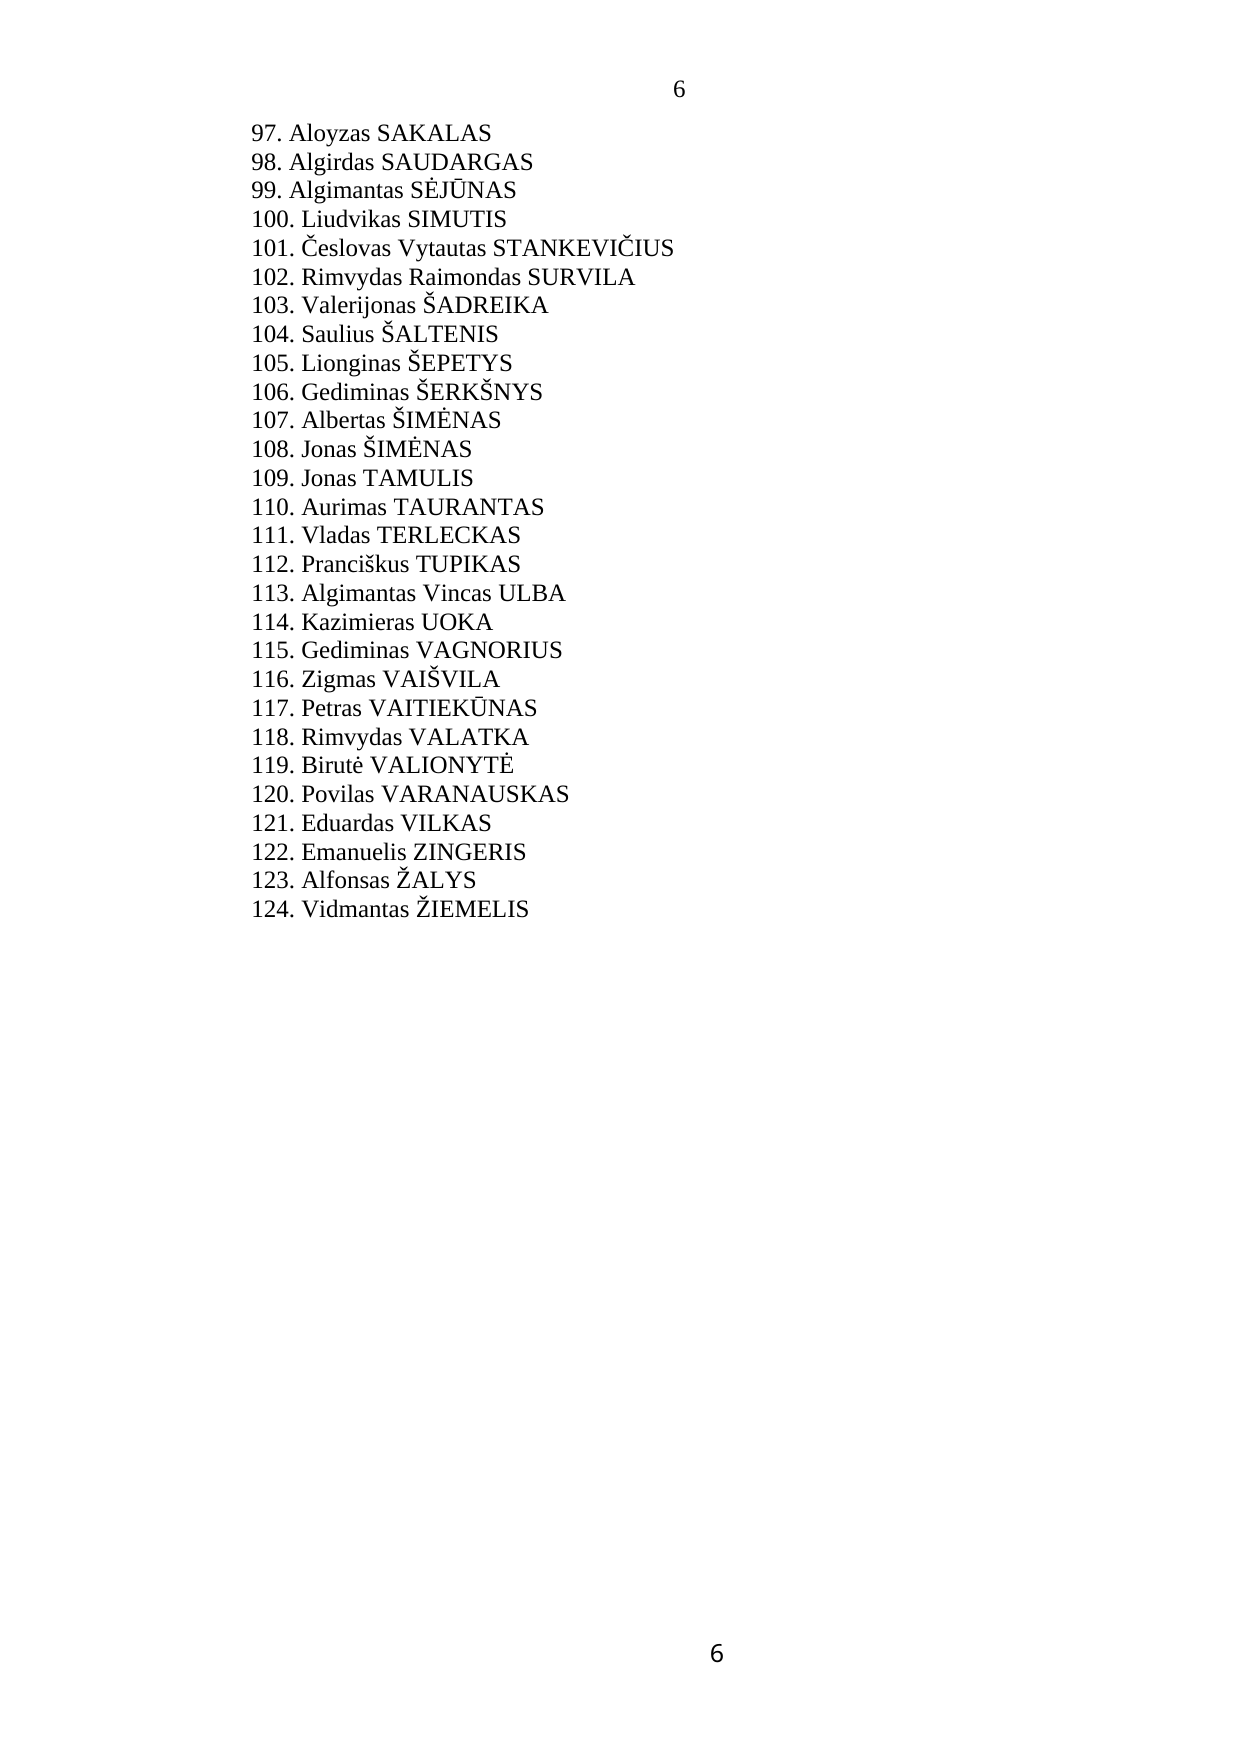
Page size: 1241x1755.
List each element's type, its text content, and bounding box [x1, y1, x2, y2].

text 107. Albertas ŠIMĖNAS [177, 406, 1181, 434]
text 115. Gediminas VAGNORIUS [177, 636, 1181, 664]
text 121. Eduardas VILKAS [177, 808, 1181, 837]
text 120. Povilas VARANAUSKAS [177, 779, 1181, 808]
text 114. Kazimieras UOKA [177, 607, 1181, 636]
text 97. Aloyzas SAKALAS [177, 118, 1181, 147]
text 98. Algirdas SAUDARGAS [177, 147, 1181, 176]
text 106. Gediminas ŠERKŠNYS [177, 377, 1181, 406]
text 103. Valerijonas ŠADREIKA [177, 291, 1181, 319]
text 111. Vladas TERLECKAS [177, 521, 1181, 549]
text 117. Petras VAITIEKŪNAS [177, 693, 1181, 722]
text 109. Jonas TAMULIS [177, 463, 1181, 492]
text 124. Vidmantas ŽIEMELIS [177, 894, 1181, 923]
text 105. Lionginas ŠEPETYS [177, 348, 1181, 377]
text 118. Rimvydas VALATKA [177, 722, 1181, 751]
text 112. Pranciškus TUPIKAS [177, 549, 1181, 578]
text 102. Rimvydas Raimondas SURVILA [177, 262, 1181, 291]
text 110. Aurimas TAURANTAS [177, 492, 1181, 521]
text 113. Algimantas Vincas ULBA [177, 578, 1181, 607]
text 116. Zigmas VAIŠVILA [177, 664, 1181, 693]
text 123. Alfonsas ŽALYS [177, 866, 1181, 894]
text 122. Emanuelis ZINGERIS [177, 837, 1181, 866]
text 108. Jonas ŠIMĖNAS [177, 434, 1181, 463]
text 119. Birutė VALIONYTĖ [177, 751, 1181, 779]
text 99. Algimantas SĖJŪNAS [177, 176, 1181, 204]
text 104. Saulius ŠALTENIS [177, 319, 1181, 348]
text 100. Liudvikas SIMUTIS [177, 204, 1181, 233]
text 101. Česlovas Vytautas STANKEVIČIUS [177, 233, 1181, 262]
